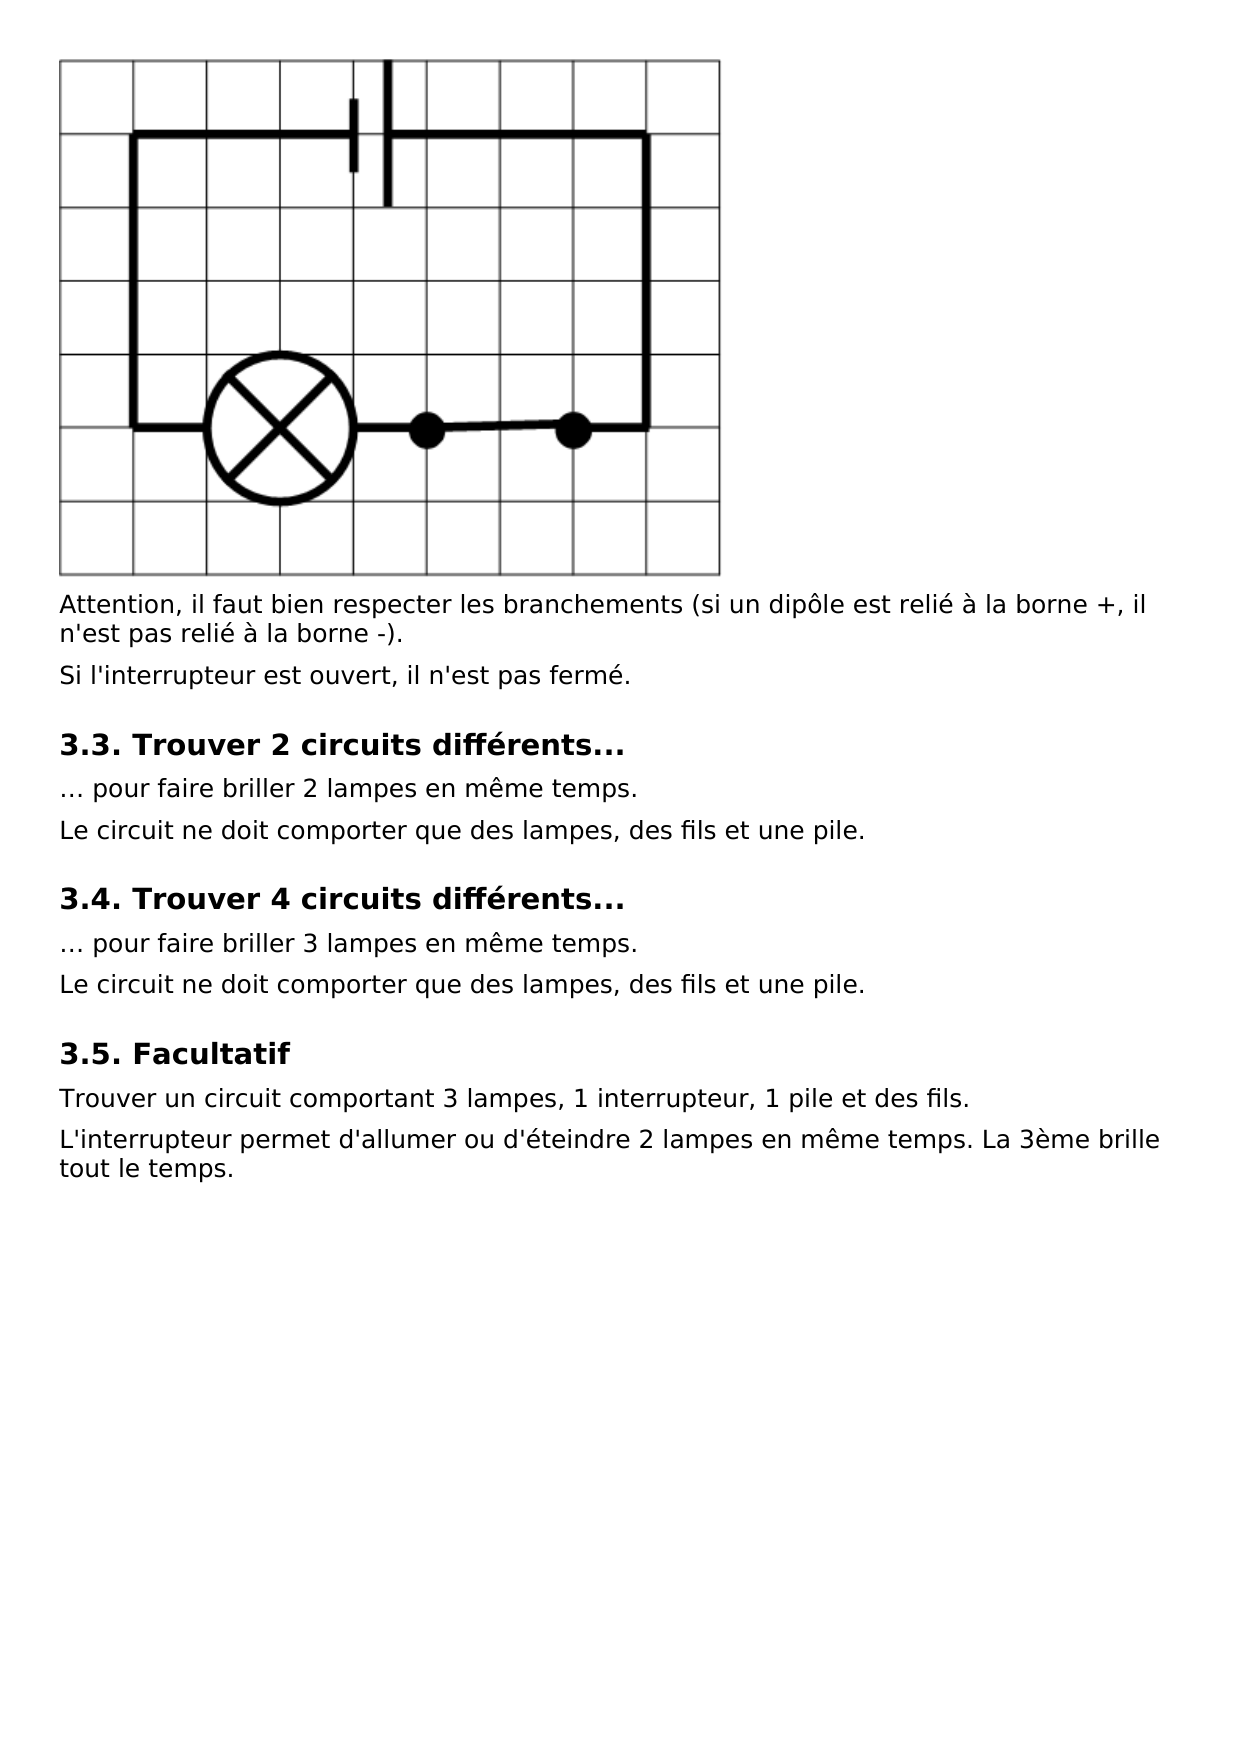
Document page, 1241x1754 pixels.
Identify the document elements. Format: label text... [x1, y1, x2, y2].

text L'interrupteur permet d'allumer ou d'éteindre 2 lampes en même temps. La 3ème brille tout le temps. [59, 1126, 1181, 1184]
text Trouver un circuit comportant 3 lampes, 1 interrupteur, 1 pile et des fils. [59, 1084, 1181, 1113]
text … pour faire briller 3 lampes en même temps. [59, 929, 1181, 958]
subtitle 3.4. Trouver 4 circuits différents... [59, 883, 1181, 917]
subtitle 3.5. Facultatif [59, 1037, 1181, 1071]
subtitle 3.3. Trouver 2 circuits différents... [59, 728, 1181, 762]
text Attention, il faut bien respecter les branchements (si un dipôle est relié à la borne +, il n'est pas relié à la borne -). [59, 590, 1181, 649]
text … pour faire briller 2 lampes en même temps. [59, 774, 1181, 803]
picture [59, 59, 722, 578]
text Si l'interrupteur est ouvert, il n'est pas fermé. [59, 661, 1181, 690]
text Le circuit ne doit comporter que des lampes, des fils et une pile. [59, 971, 1181, 1000]
text Le circuit ne doit comporter que des lampes, des fils et une pile. [59, 816, 1181, 845]
